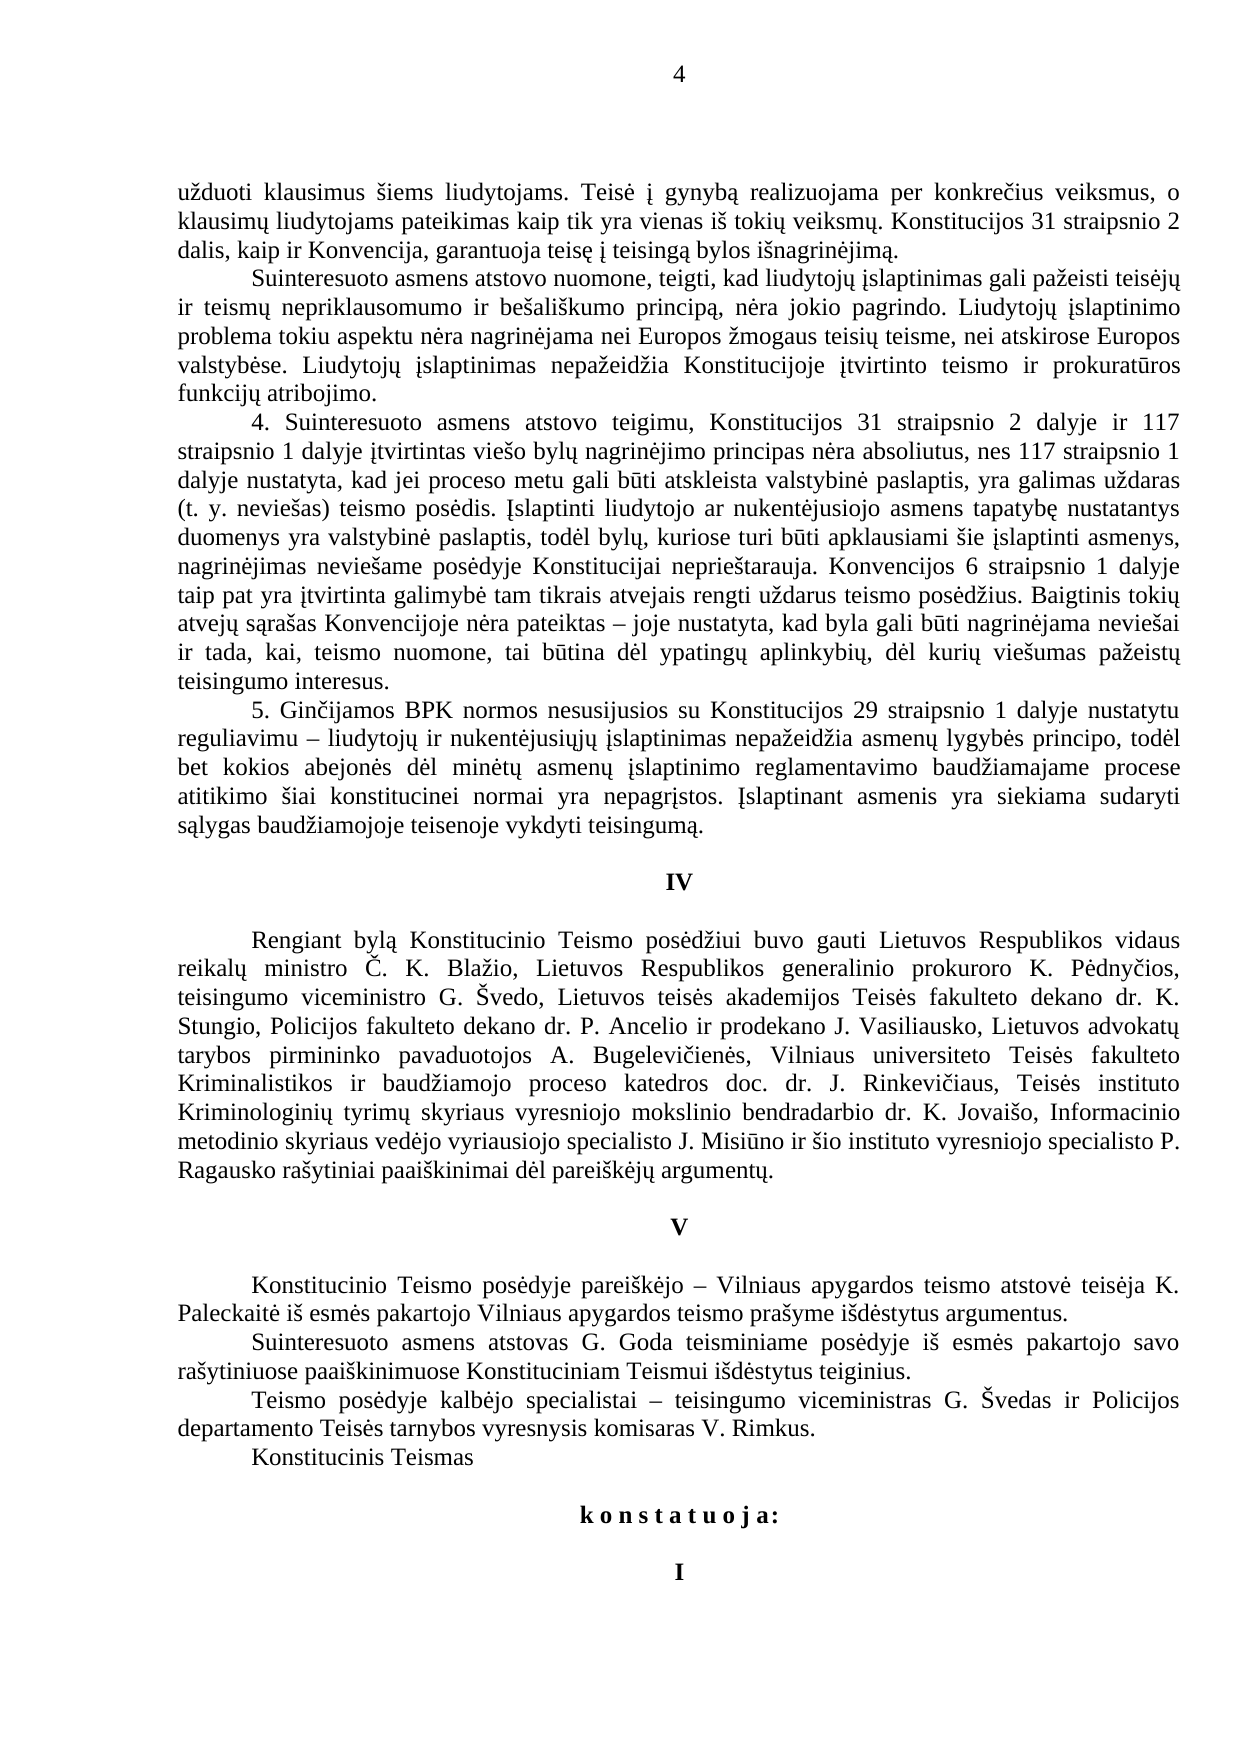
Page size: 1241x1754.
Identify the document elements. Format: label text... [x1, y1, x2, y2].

text Konstitucinis Teismas [177, 1442, 1181, 1471]
text konstatuoja: [177, 1500, 1181, 1528]
text 4. Suinteresuoto asmens atstovo teigimu, Konstitucijos 31 straipsnio 2 dalyje ir 117 straipsnio 1 dalyje įtvirtintas viešo bylų nagrinėjimo principas nėra absoliutus, nes 117 straipsnio 1 dalyje nustatyta, kad jei proceso metu gali būti atskleista valstybinė paslaptis, yra galimas uždaras (t. y. neviešas) teismo posėdis. Įslaptinti liudytojo ar nukentėjusiojo asmens tapatybę nustatantys duomenys yra valstybinė paslaptis, todėl bylų, kuriose turi būti apklausiami šie įslaptinti asmenys, nagrinėjimas neviešame posėdyje Konstitucijai neprieštarauja. Konvencijos 6 straipsnio 1 dalyje taip pat yra įtvirtinta galimybė tam tikrais atvejais rengti uždarus teismo posėdžius. Baigtinis tokių atvejų sąrašas Konvencijoje nėra pateiktas – joje nustatyta, kad byla gali būti nagrinėjama neviešai ir tada, kai, teismo nuomone, tai būtina dėl ypatingų aplinkybių, dėl kurių viešumas pažeistų teisingumo interesus. [177, 407, 1181, 695]
text IV [177, 867, 1181, 896]
text Konstitucinio Teismo posėdyje pareiškėjo – Vilniaus apygardos teismo atstovė teisėja K. Paleckaitė iš esmės pakartojo Vilniaus apygardos teismo prašyme išdėstytus argumentus. [177, 1270, 1181, 1327]
text Suinteresuoto asmens atstovas G. Goda teisminiame posėdyje iš esmės pakartojo savo rašytiniuose paaiškinimuose Konstituciniam Teismui išdėstytus teiginius. [177, 1327, 1181, 1385]
text Suinteresuoto asmens atstovo nuomone, teigti, kad liudytojų įslaptinimas gali pažeisti teisėjų ir teismų nepriklausomumo ir bešališkumo principą, nėra jokio pagrindo. Liudytojų įslaptinimo problema tokiu aspektu nėra nagrinėjama nei Europos žmogaus teisių teisme, nei atskirose Europos valstybėse. Liudytojų įslaptinimas nepažeidžia Konstitucijoje įtvirtinto teismo ir prokuratūros funkcijų atribojimo. [177, 263, 1181, 407]
text V [177, 1212, 1181, 1241]
text 5. Ginčijamos BPK normos nesusijusios su Konstitucijos 29 straipsnio 1 dalyje nustatytu reguliavimu – liudytojų ir nukentėjusiųjų įslaptinimas nepažeidžia asmenų lygybės principo, todėl bet kokios abejonės dėl minėtų asmenų įslaptinimo reglamentavimo baudžiamajame procese atitikimo šiai konstitucinei normai yra nepagrįstos. Įslaptinant asmenis yra siekiama sudaryti sąlygas baudžiamojoje teisenoje vykdyti teisingumą. [177, 695, 1181, 838]
text užduoti klausimus šiems liudytojams. Teisė į gynybą realizuojama per konkrečius veiksmus, o klausimų liudytojams pateikimas kaip tik yra vienas iš tokių veiksmų. Konstitucijos 31 straipsnio 2 dalis, kaip ir Konvencija, garantuoja teisę į teisingą bylos išnagrinėjimą. [177, 177, 1181, 263]
text I [177, 1557, 1181, 1586]
text Rengiant bylą Konstitucinio Teismo posėdžiui buvo gauti Lietuvos Respublikos vidaus reikalų ministro Č. K. Blažio, Lietuvos Respublikos generalinio prokuroro K. Pėdnyčios, teisingumo viceministro G. Švedo, Lietuvos teisės akademijos Teisės fakulteto dekano dr. K. Stungio, Policijos fakulteto dekano dr. P. Ancelio ir prodekano J. Vasiliausko, Lietuvos advokatų tarybos pirmininko pavaduotojos A. Bugelevičienės, Vilniaus universiteto Teisės fakulteto Kriminalistikos ir baudžiamojo proceso katedros doc. dr. J. Rinkevičiaus, Teisės instituto Kriminologinių tyrimų skyriaus vyresniojo mokslinio bendradarbio dr. K. Jovaišo, Informacinio metodinio skyriaus vedėjo vyriausiojo specialisto J. Misiūno ir šio instituto vyresniojo specialisto P. Ragausko rašytiniai paaiškinimai dėl pareiškėjų argumentų. [177, 925, 1181, 1183]
text Teismo posėdyje kalbėjo specialistai – teisingumo viceministras G. Švedas ir Policijos departamento Teisės tarnybos vyresnysis komisaras V. Rimkus. [177, 1385, 1181, 1442]
